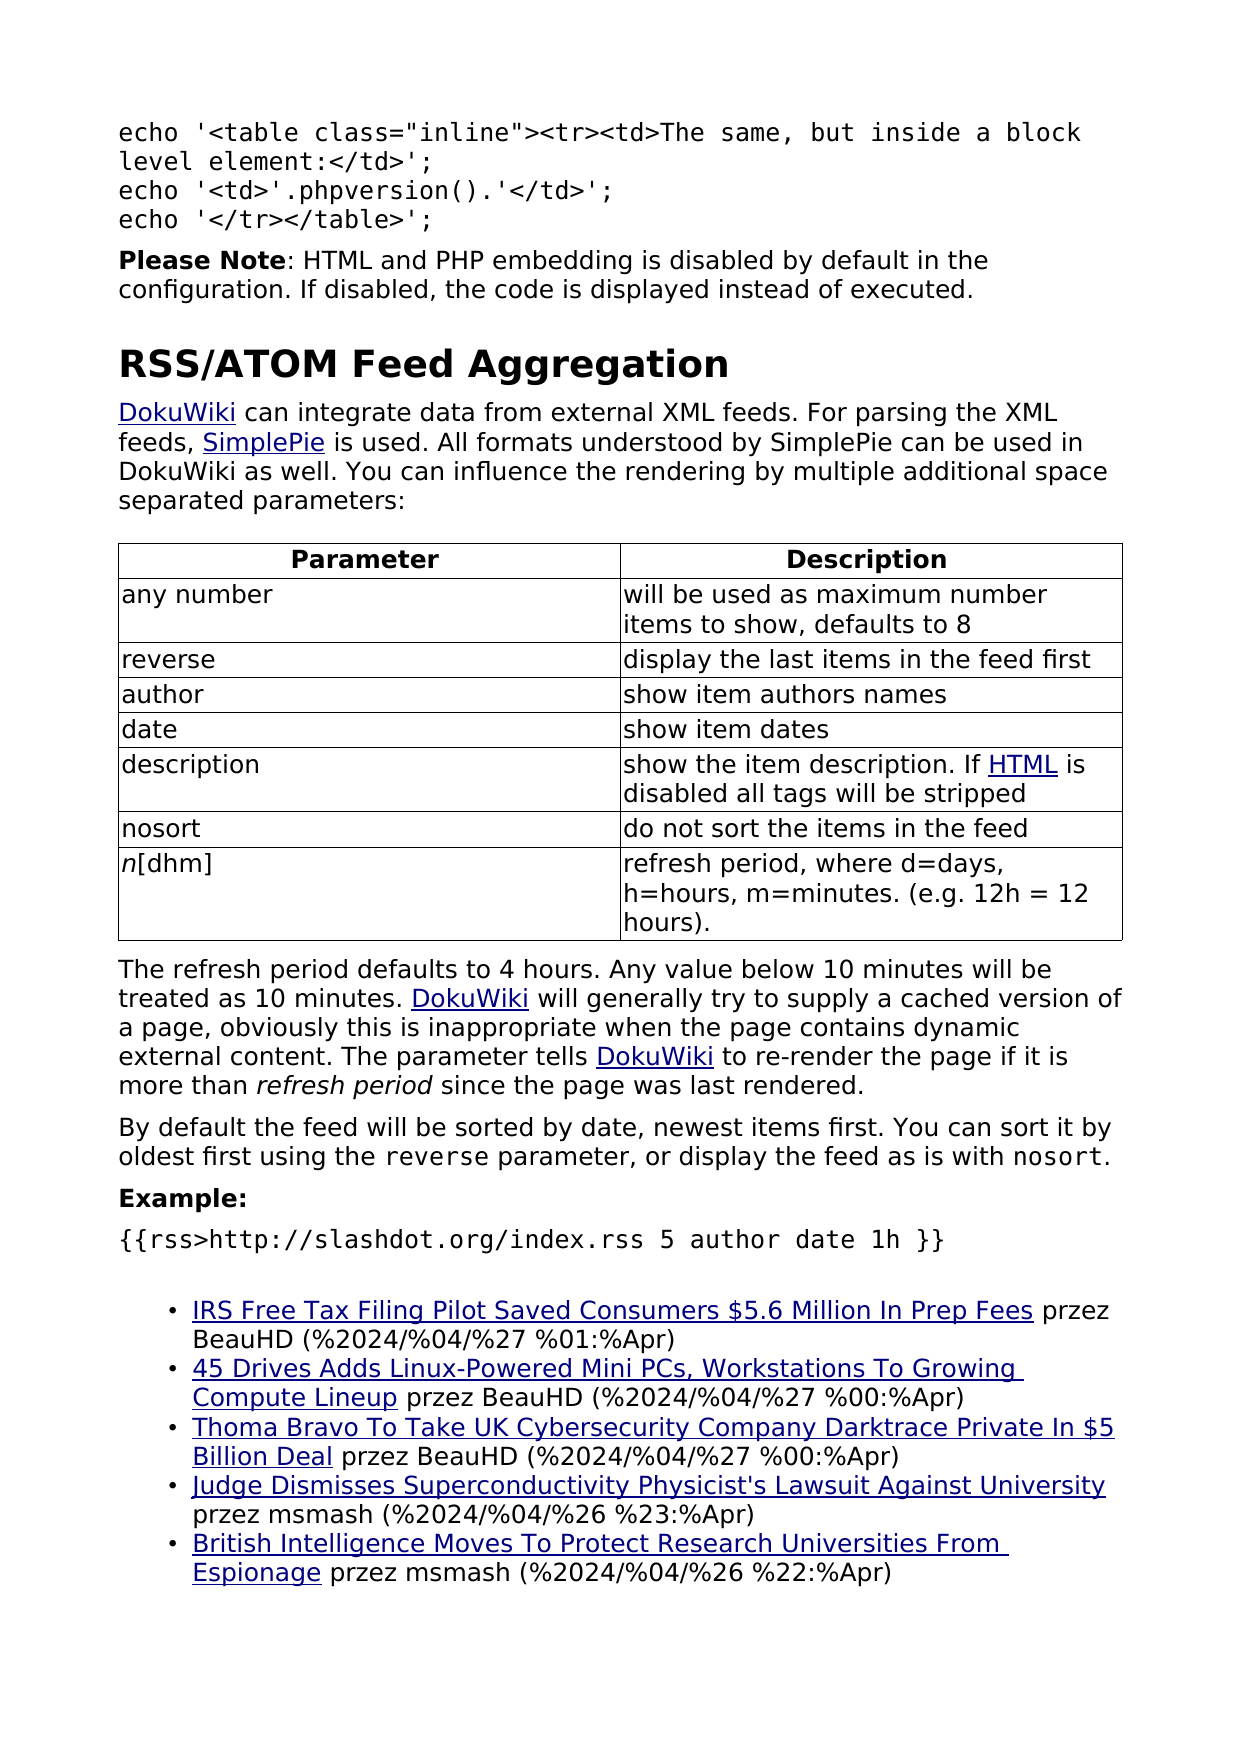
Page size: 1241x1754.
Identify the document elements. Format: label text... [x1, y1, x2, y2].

table_cell display the last items in the feed first [621, 643, 1122, 677]
table_cell do not sort the items in the feed [621, 812, 1122, 847]
table_header Description [621, 544, 1122, 578]
text By default the feed will be sorted by date, newest items first. You can sort it by oldest first using the reverse parameter, or display the feed as is with nosort. [118, 1113, 1122, 1172]
subtitle RSS/ATOM Feed Aggregation [118, 342, 1122, 386]
table_cell show item dates [621, 713, 1122, 747]
table_cell reverse [119, 643, 620, 677]
text Example: [118, 1184, 1122, 1213]
text The refresh period defaults to 4 hours. Any value below 10 minutes will be treated as 10 minutes. DokuWiki will generally try to supply a cached version of a page, obviously this is inappropriate when the page contains dynamic external content. The parameter tells DokuWiki to re-render the page if it is more than refresh period since the page was last rendered. [118, 955, 1122, 1101]
table_cell date [119, 713, 620, 747]
table_cell description [119, 748, 620, 811]
list 45 Drives Adds Linux-Powered Mini PCs, Workstations To Growing Compute Lineup przez BeauHD (%2024/%04/%27 %00:%Apr) [177, 1354, 1122, 1413]
table_cell show the item description. If HTML is disabled all tags will be stripped [621, 748, 1122, 811]
table_cell author [119, 678, 620, 712]
list British Intelligence Moves To Protect Research Universities From Espionage przez msmash (%2024/%04/%26 %22:%Apr) [177, 1529, 1122, 1588]
table_cell any number [119, 579, 620, 642]
table_cell show item authors names [621, 678, 1122, 712]
text Please Note: HTML and PHP embedding is disabled by default in the configuration. If disabled, the code is displayed instead of executed. [118, 247, 1122, 305]
text {{rss>http://slashdot.org/index.rss 5 author date 1h }} [118, 1226, 1122, 1255]
list Judge Dismisses Superconductivity Physicist's Lawsuit Against University przez msmash (%2024/%04/%26 %23:%Apr) [177, 1471, 1122, 1529]
text echo '<table class="inline"><tr><td>The same, but inside a block level element:</td>'; echo '<td>'.phpversion().'</td>'; echo '</tr></table>'; [118, 118, 1122, 235]
list Thoma Bravo To Take UK Cybersecurity Company Darktrace Private In $5 Billion Deal przez BeauHD (%2024/%04/%27 %00:%Apr) [177, 1413, 1122, 1471]
table_header Parameter [119, 544, 620, 578]
table_cell n[dhm] [119, 848, 620, 940]
table_cell refresh period, where d=days, h=hours, m=minutes. (e.g. 12h = 12 hours). [621, 848, 1122, 940]
text DokuWiki can integrate data from external XML feeds. For parsing the XML feeds, SimplePie is used. All formats understood by SimplePie can be used in DokuWiki as well. You can influence the rendering by multiple additional space separated parameters: [118, 398, 1122, 515]
table_cell nosort [119, 812, 620, 847]
table_cell will be used as maximum number items to show, defaults to 8 [621, 579, 1122, 642]
list IRS Free Tax Filing Pilot Saved Consumers $5.6 Million In Prep Fees przez BeauHD (%2024/%04/%27 %01:%Apr) [177, 1296, 1122, 1354]
